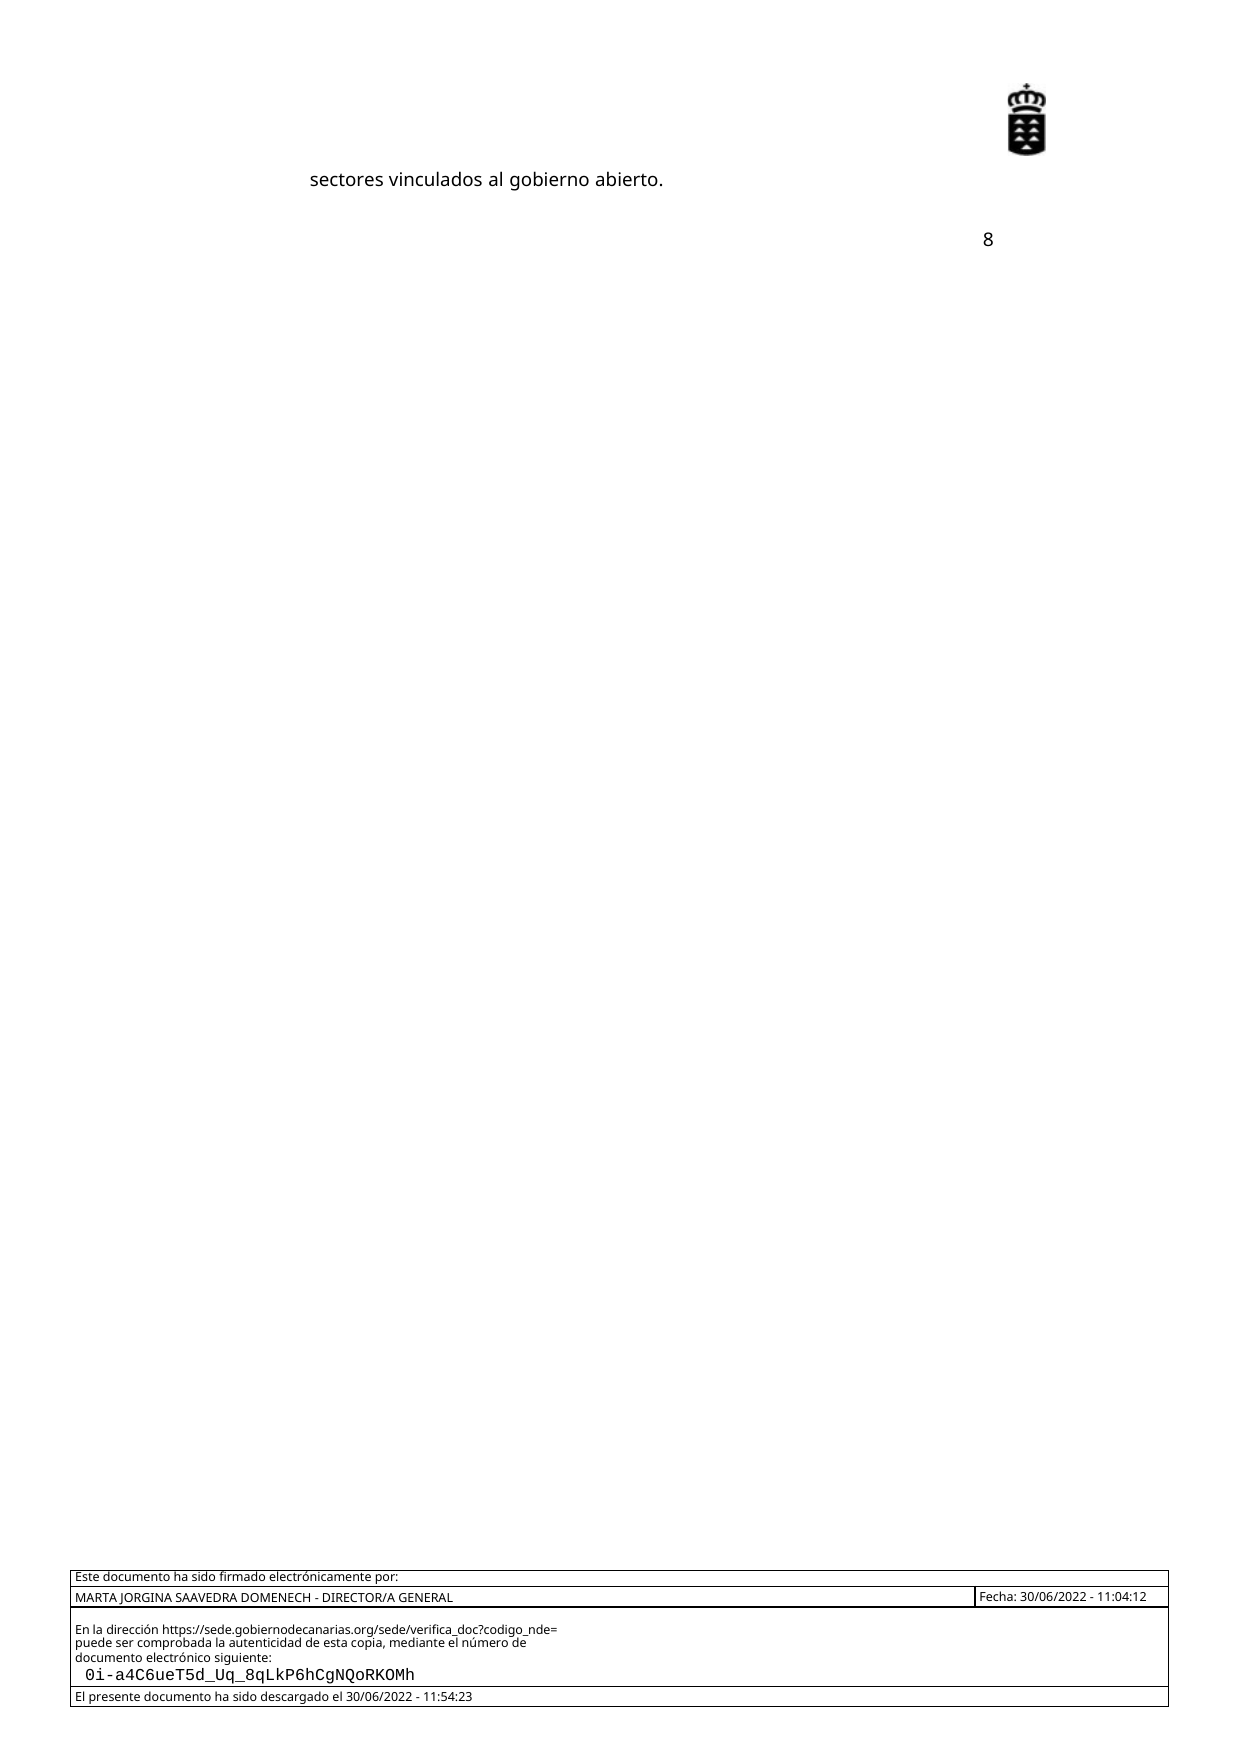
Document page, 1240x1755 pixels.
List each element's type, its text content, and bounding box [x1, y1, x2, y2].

text 8 [58, 226, 994, 252]
list sectores vinculados al gobierno abierto. [278, 167, 994, 192]
